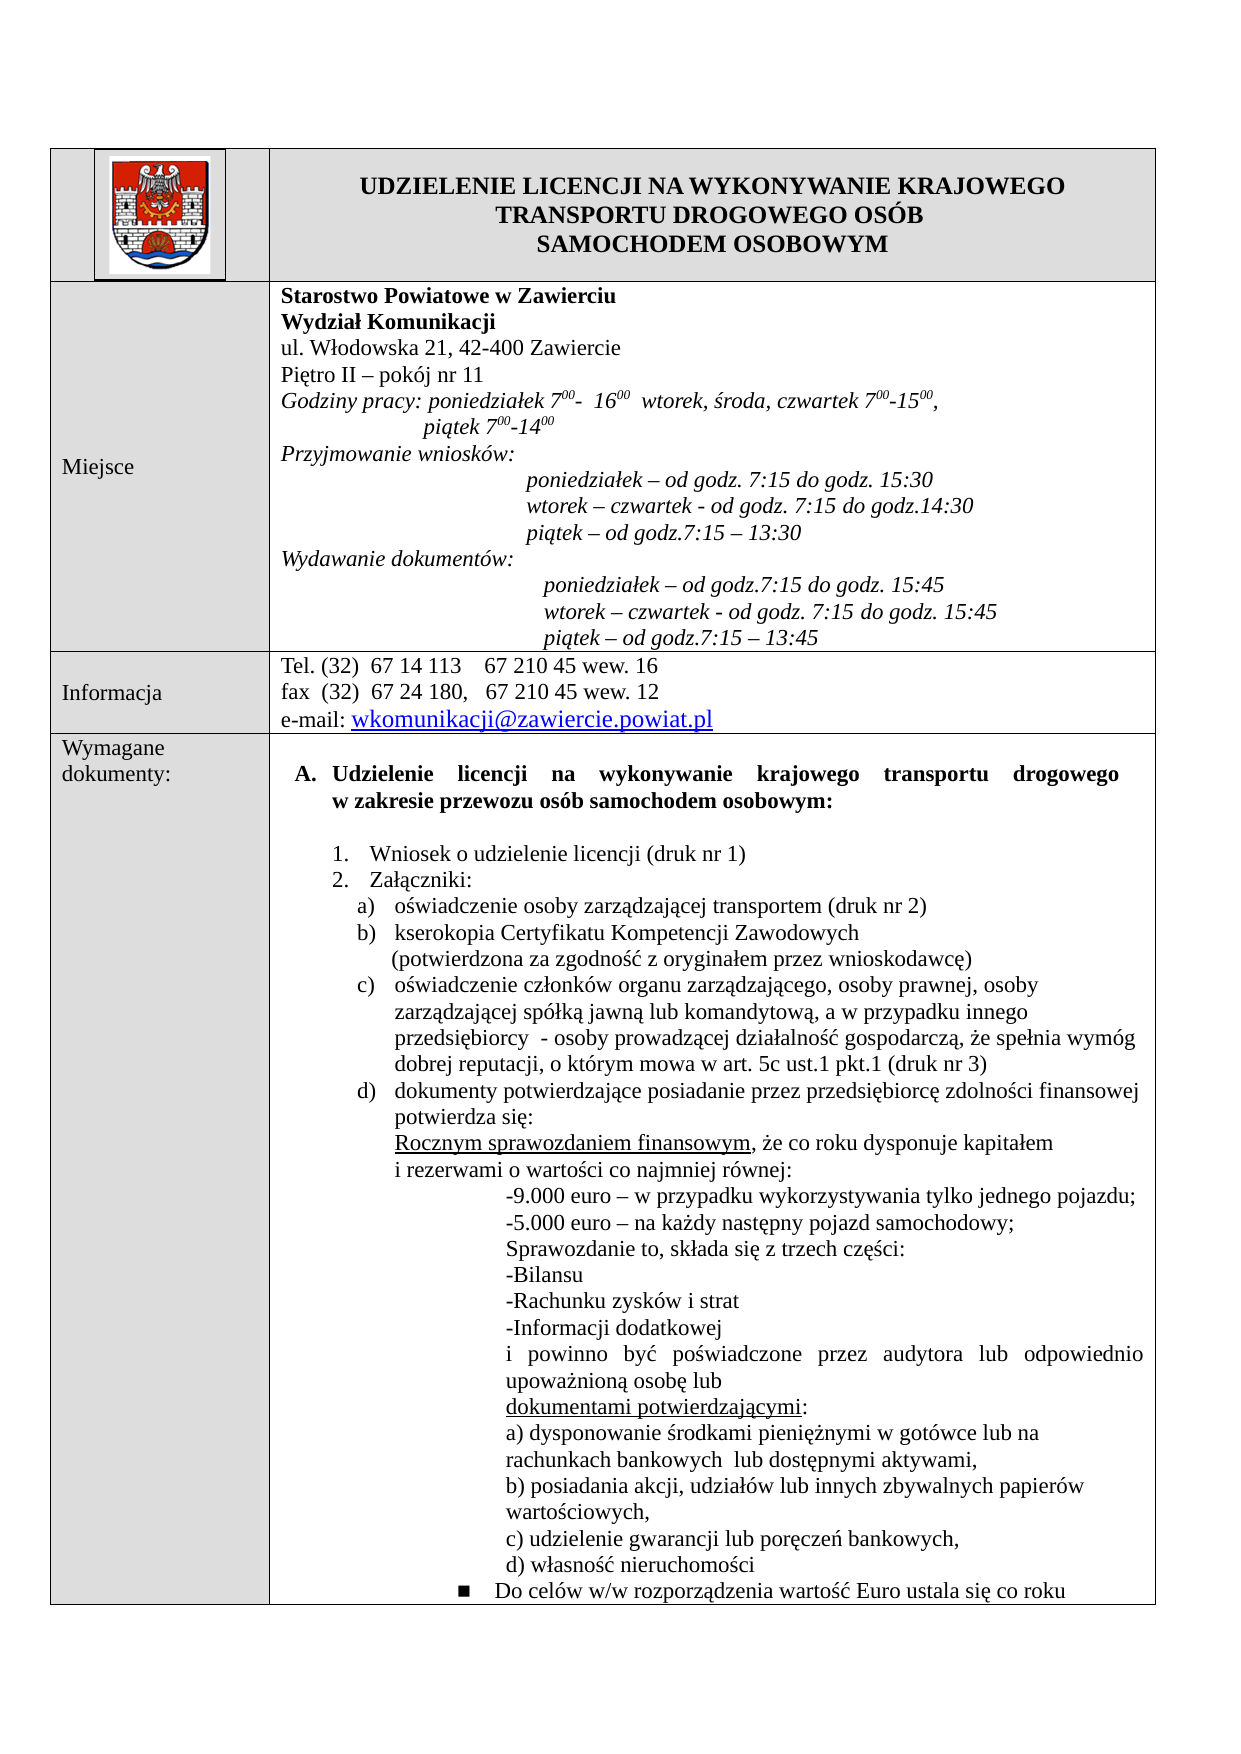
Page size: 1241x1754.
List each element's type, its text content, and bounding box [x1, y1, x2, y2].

table_cell Wymagane dokumenty: [51, 734, 269, 1604]
picture [109, 156, 211, 274]
table_header [226, 149, 269, 281]
table_cell Miejsce [51, 282, 269, 651]
table_header [51, 149, 94, 281]
table_cell Informacja [51, 652, 269, 733]
table_cell Tel. (32) 67 14 113 67 210 45 wew. 16 fax (32) 67 24 180, 67 210 45 wew. 12 e-mail: wkomunikacji@zawiercie.powiat.pl [270, 652, 1155, 733]
table_cell Udzielenie licencji na wykonywanie krajowego transportu drogowego w zakresie przewozu osób samochodem osobowym: Wniosek o udzielenie licencji (druk nr 1) Załączniki: oświadczenie osoby zarządzającej transportem (druk nr 2) kserokopia Certyfikatu Kompetencji Zawodowych (potwierdzona za zgodność z oryginałem przez wnioskodawcę) oświadczenie członków organu zarządzającego, osoby prawnej, osoby zarządzającej spółką jawną lub komandytową, a w przypadku innego przedsiębiorcy - osoby prowadzącej działalność gospodarczą, że spełnia wymóg dobrej reputacji, o którym mowa w art. 5c ust.1 pkt.1 (druk nr 3) dokumenty potwierdzające posiadanie przez przedsiębiorcę zdolności finansowej potwierdza się: Rocznym sprawozdaniem finansowym, że co roku dysponuje kapitałem i rezerwami o wartości co najmniej równej: -9.000 euro – w przypadku wykorzystywania tylko jednego pojazdu; -5.000 euro – na każdy następny pojazd samochodowy; Sprawozdanie to, składa się z trzech części: -Bilansu -Rachunku zysków i strat -Informacji dodatkowej i powinno być poświadczone przez audytora lub odpowiednio upoważnioną osobę lub dokumentami potwierdzającymi: a) dysponowanie środkami pieniężnymi w gotówce lub na rachunkach bankowych lub dostępnymi aktywami, b) posiadania akcji, udziałów lub innych zbywalnych papierów wartościowych, c) udzielenie gwarancji lub poręczeń bankowych, d) własność nieruchomości Do celów w/w rozporządzenia wartość Euro ustala się co roku [270, 734, 1155, 1604]
table_cell Starostwo Powiatowe w Zawierciu Wydział Komunikacji ul. Włodowska 21, 42-400 Zawiercie Piętro II – pokój nr 11 Godziny pracy: poniedziałek 700- 1600 wtorek, środa, czwartek 700-1500, piątek 700-1400 Przyjmowanie wniosków: poniedziałek – od godz. 7:15 do godz. 15:30 wtorek – czwartek - od godz. 7:15 do godz.14:30 piątek – od godz.7:15 – 13:30 Wydawanie dokumentów: poniedziałek – od godz.7:15 do godz. 15:45 wtorek – czwartek - od godz. 7:15 do godz. 15:45 piątek – od godz.7:15 – 13:45 [270, 282, 1155, 651]
table_header [95, 150, 225, 279]
table_header UDZIELENIE LICENCJI NA WYKONYWANIE KRAJOWEGO TRANSPORTU DROGOWEGO OSÓB SAMOCHODEM OSOBOWYM [270, 149, 1155, 281]
